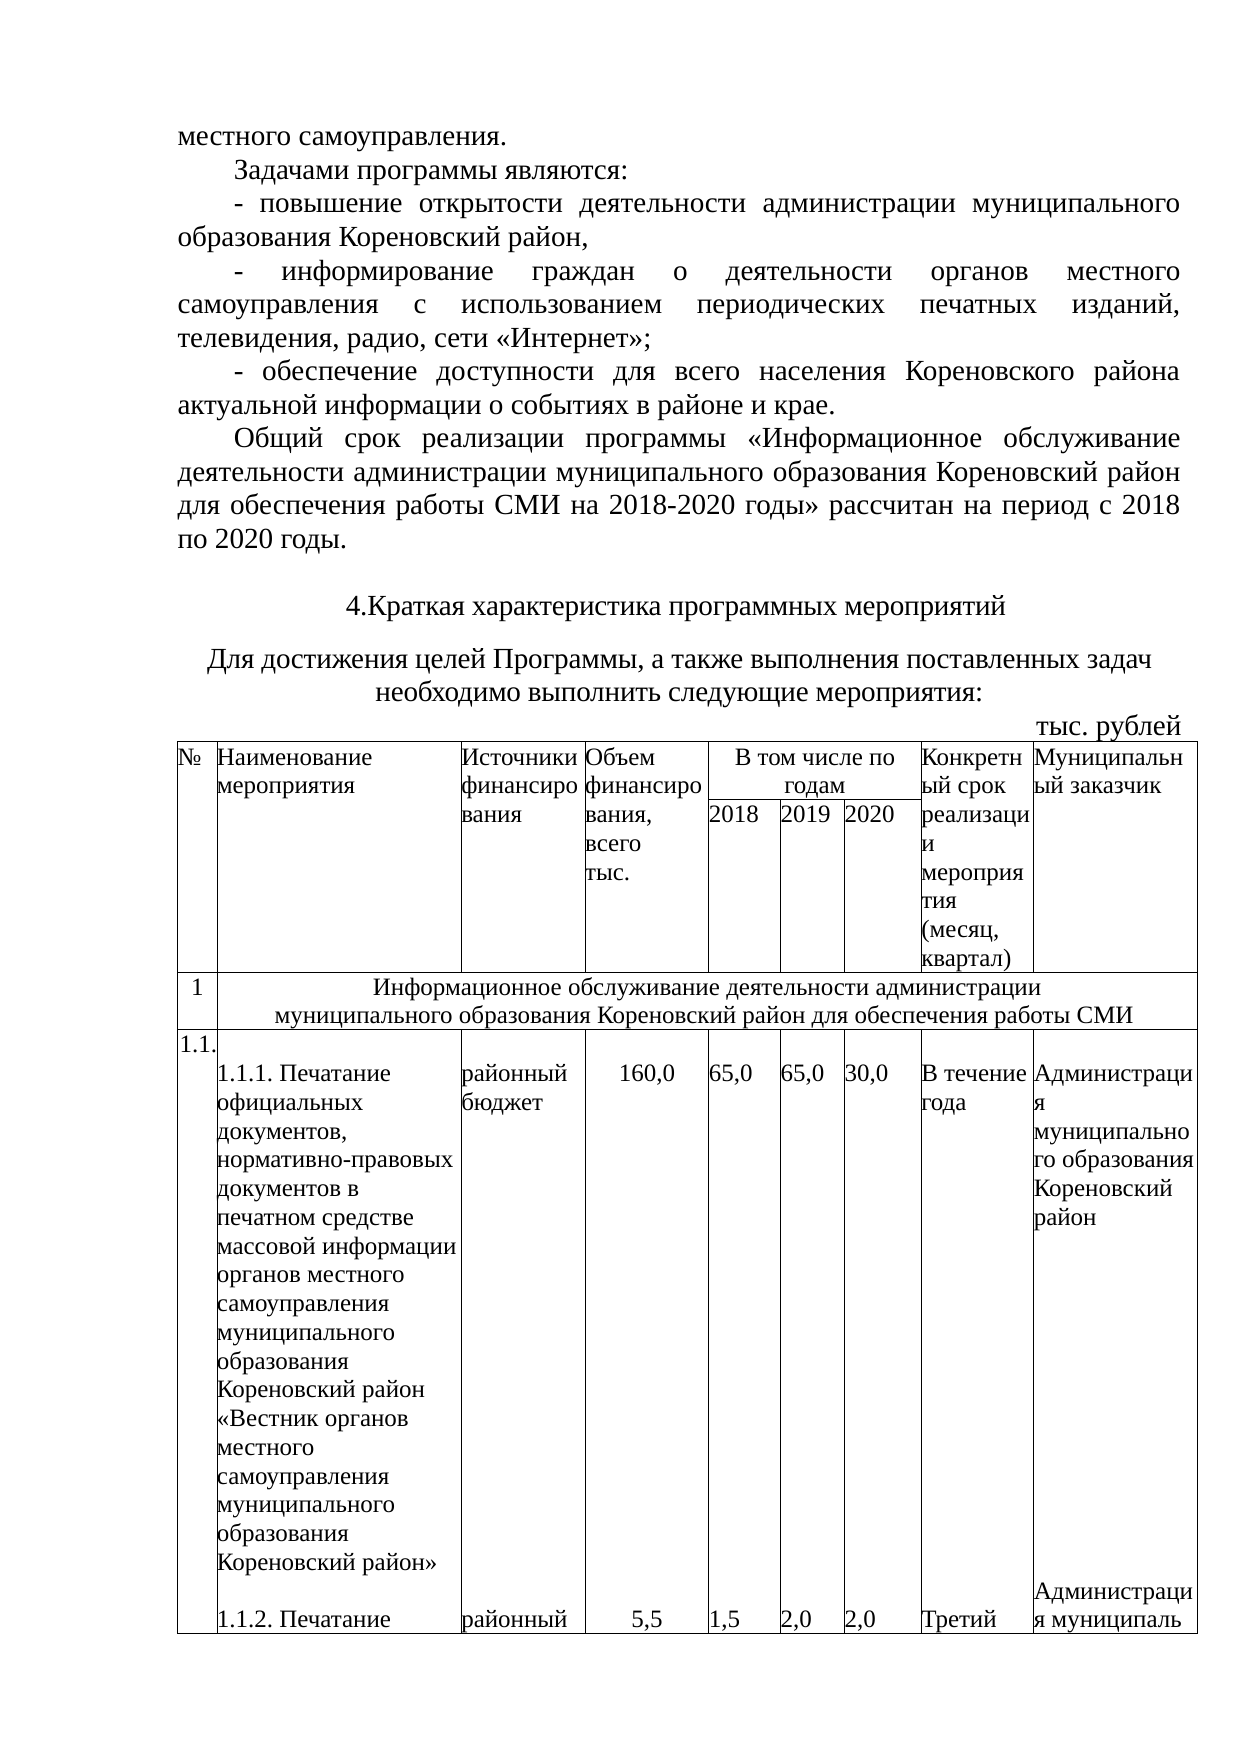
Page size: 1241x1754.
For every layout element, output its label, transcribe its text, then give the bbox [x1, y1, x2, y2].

table_cell Администрация муниципального образования Кореновский район Администрация муниципаль [1034, 1030, 1197, 1633]
table_header Муниципальный заказчик [1034, 742, 1197, 972]
text - повышение открытости деятельности администрации муниципального образования Кореновский район, [177, 186, 1181, 253]
table_cell 1 [178, 973, 217, 1029]
text местного самоуправления. [177, 118, 1181, 152]
table_header Объем финансирования, всего тыс. [586, 742, 708, 972]
text Для достижения целей Программы, а также выполнения поставленных задач необходимо выполнить следующие мероприятия: [177, 641, 1181, 708]
table_cell районный бюджет районный [462, 1030, 585, 1633]
text 4.Краткая характеристика программных мероприятий [177, 588, 1181, 622]
table_cell В течение года Третий [922, 1030, 1033, 1633]
table_cell 1.1. [178, 1030, 217, 1633]
text - обеспечение доступности для всего населения Кореновского района актуальной информации о событиях в районе и крае. [177, 353, 1181, 420]
table_cell Информационное обслуживание деятельности администрации муниципального образования Кореновский район для обеспечения работы СМИ [218, 973, 1197, 1029]
text Задачами программы являются: [177, 152, 1181, 186]
text Общий срок реализации программы «Информационное обслуживание деятельности администрации муниципального образования Кореновский район для обеспечения работы СМИ на 2018-2020 годы» рассчитан на период с 2018 по 2020 годы. [177, 420, 1181, 554]
table_cell 65,0 2,0 [781, 1030, 844, 1633]
table_header Источники финансирования [462, 742, 585, 972]
table_cell 2020 [845, 800, 921, 972]
text тыс. рублей [177, 708, 1181, 741]
table_cell 160,0 5,5 [586, 1030, 708, 1633]
table_header В том числе по годам [709, 742, 921, 799]
table_cell 2018 [709, 800, 780, 972]
table_header Наименование мероприятия [218, 742, 461, 972]
table_cell 2019 [781, 800, 844, 972]
table_cell 30,0 2,0 [845, 1030, 921, 1633]
table_header Конкретный срок реализации мероприятия (месяц, квартал) [922, 742, 1033, 972]
table_header № [178, 742, 217, 972]
table_cell 65,0 1,5 [709, 1030, 780, 1633]
table_cell 1.1.1. Печатание официальных документов, нормативно-правовых документов в печатном средстве массовой информации органов местного самоуправления муниципального образования Кореновский район «Вестник органов местного самоуправления муниципального образования Кореновский район» 1.1.2. Печатание [218, 1030, 461, 1633]
text - информирование граждан о деятельности органов местного самоуправления с использованием периодических печатных изданий, телевидения, радио, сети «Интернет»; [177, 253, 1181, 353]
